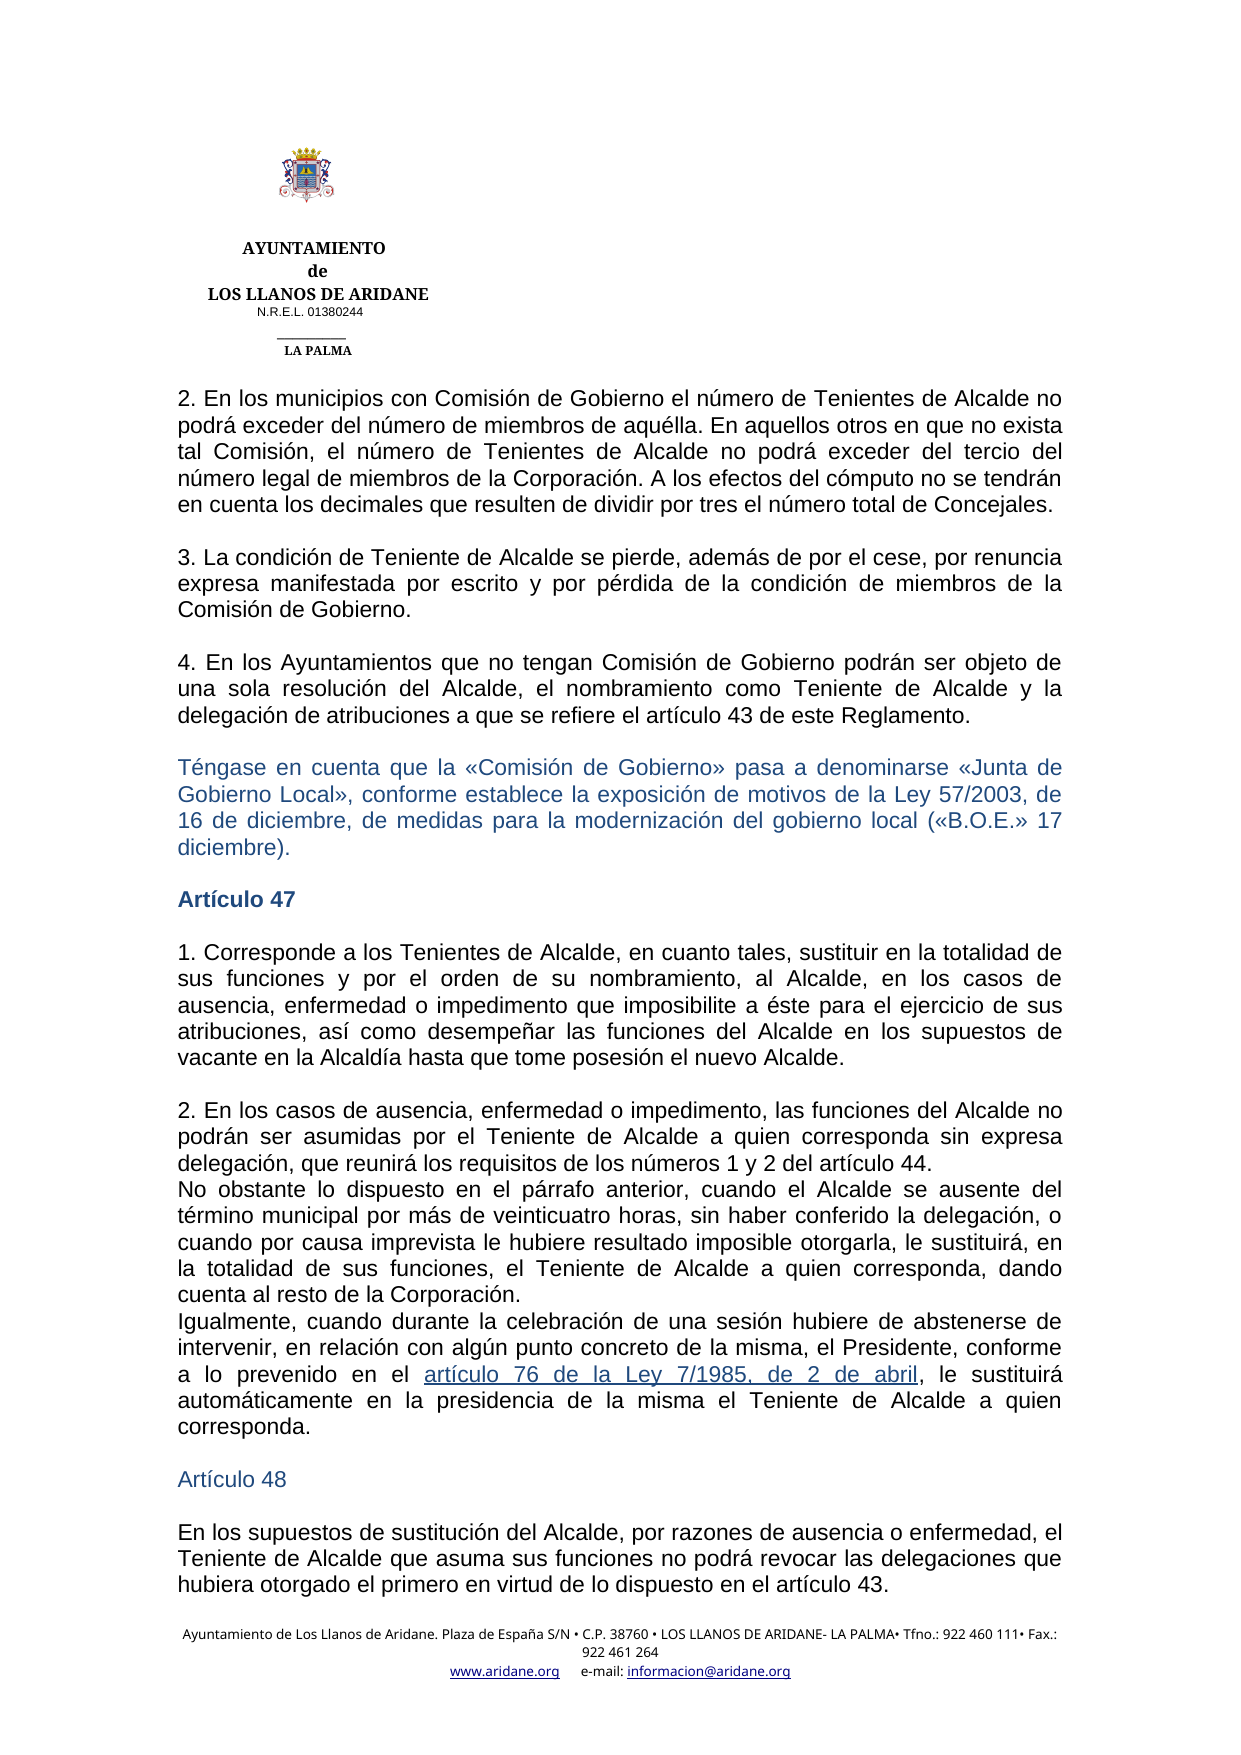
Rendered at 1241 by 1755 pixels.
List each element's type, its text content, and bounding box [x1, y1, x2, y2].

text 1. Corresponde a los Tenientes de Alcalde, en cuanto tales, sustituir en la totalidad de sus funciones y por el orden de su nombramiento, al Alcalde, en los casos de ausencia, enfermedad o impedimento que imposibilite a éste para el ejercicio de sus atribuciones, así como desempeñar las funciones del Alcalde en los supuestos de vacante en la Alcaldía hasta que tome posesión el nuevo Alcalde. [177, 939, 1063, 1071]
text Artículo 47 [177, 886, 1063, 912]
text Artículo 48 [177, 1466, 1063, 1492]
picture [278, 147, 335, 203]
text Téngase en cuenta que la «Comisión de Gobierno» pasa a denominarse «Junta de Gobierno Local», conforme establece la exposición de motivos de la Ley 57/2003, de 16 de diciembre, de medidas para la modernización del gobierno local («B.O.E.» 17 diciembre). [177, 754, 1063, 860]
text No obstante lo dispuesto en el párrafo anterior, cuando el Alcalde se ausente del término municipal por más de veinticuatro horas, sin haber conferido la delegación, o cuando por causa imprevista le hubiere resultado imposible otorgarla, le sustituirá, en la totalidad de sus funciones, el Teniente de Alcalde a quien corresponda, dando cuenta al resto de la Corporación. [177, 1176, 1063, 1308]
text 2. En los municipios con Comisión de Gobierno el número de Tenientes de Alcalde no podrá exceder del número de miembros de aquélla. En aquellos otros en que no exista tal Comisión, el número de Tenientes de Alcalde no podrá exceder del tercio del número legal de miembros de la Corporación. A los efectos del cómputo no se tendrán en cuenta los decimales que resulten de dividir por tres el número total de Concejales. [177, 385, 1063, 517]
text Igualmente, cuando durante la celebración de una sesión hubiere de abstenerse de intervenir, en relación con algún punto concreto de la misma, el Presidente, conforme a lo prevenido en el artículo 76 de la Ley 7/1985, de 2 de abril, le sustituirá automáticamente en la presidencia de la misma el Teniente de Alcalde a quien corresponda. [177, 1308, 1063, 1439]
text En los supuestos de sustitución del Alcalde, por razones de ausencia o enfermedad, el Teniente de Alcalde que asuma sus funciones no podrá revocar las delegaciones que hubiera otorgado el primero en virtud de lo dispuesto en el artículo 43. [177, 1519, 1063, 1598]
text 2. En los casos de ausencia, enfermedad o impedimento, las funciones del Alcalde no podrán ser asumidas por el Teniente de Alcalde a quien corresponda sin expresa delegación, que reunirá los requisitos de los números 1 y 2 del artículo 44. [177, 1097, 1063, 1176]
text 3. La condición de Teniente de Alcalde se pierde, además de por el cese, por renuncia expresa manifestada por escrito y por pérdida de la condición de miembros de la Comisión de Gobierno. [177, 543, 1063, 623]
text 4. En los Ayuntamientos que no tengan Comisión de Gobierno podrán ser objeto de una sola resolución del Alcalde, el nombramiento como Teniente de Alcalde y la delegación de atribuciones a que se refiere el artículo 43 de este Reglamento. [177, 649, 1063, 728]
